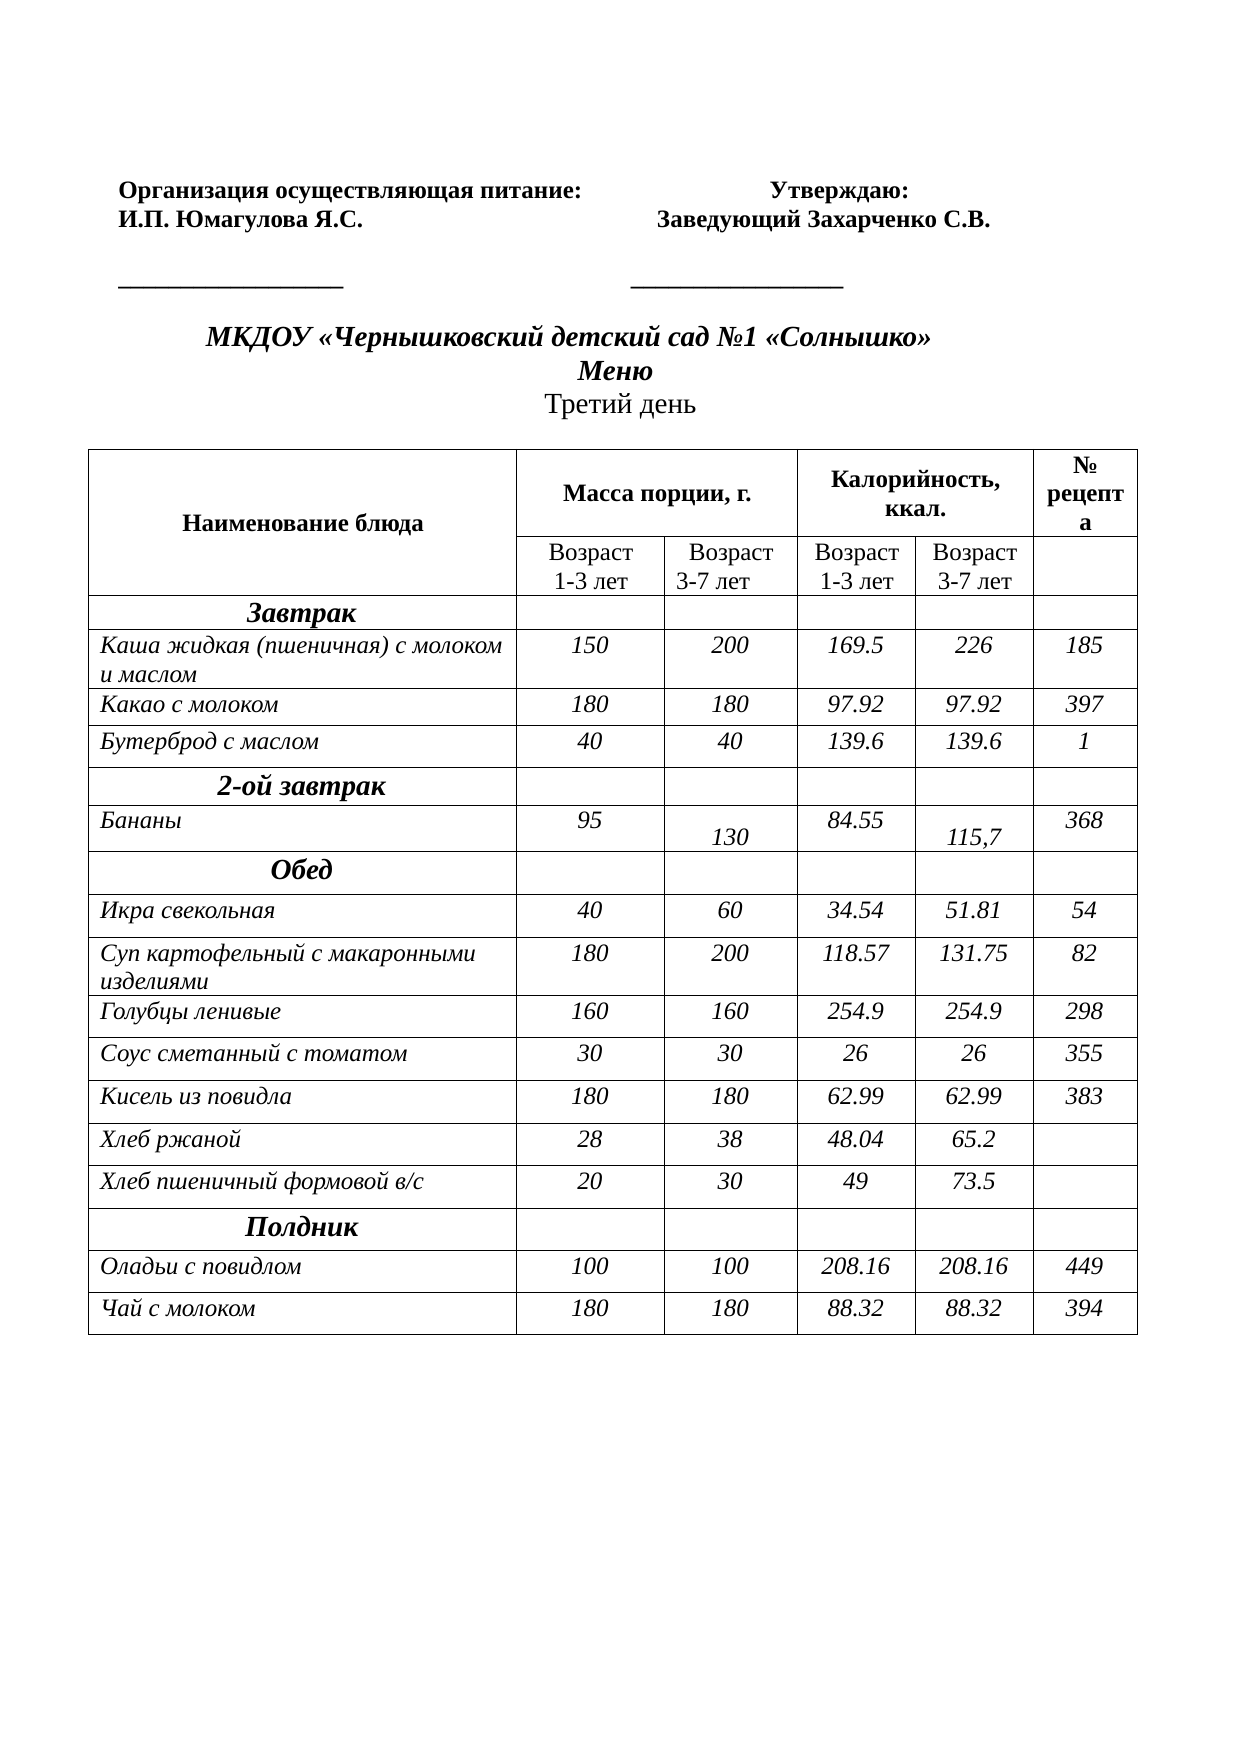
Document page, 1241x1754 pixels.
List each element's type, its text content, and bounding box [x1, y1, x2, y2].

table_cell [798, 852, 915, 894]
table_cell [1034, 1166, 1137, 1208]
table_cell 2-ой завтрак [89, 768, 516, 804]
table_cell Соус сметанный с томатом [89, 1038, 516, 1080]
table_cell 394 [1034, 1293, 1137, 1334]
table_cell 254.9 [798, 996, 915, 1037]
table_cell 28 [517, 1124, 664, 1165]
text Организация осуществляющая питание: Утверждаю: [118, 176, 1122, 204]
table_cell 226 [916, 630, 1033, 688]
table_cell [1034, 537, 1137, 594]
table_cell 51.81 [916, 895, 1033, 937]
table_cell 298 [1034, 996, 1137, 1037]
table_cell 139.6 [916, 726, 1033, 767]
table_cell Возраст 3-7 лет [665, 537, 797, 594]
table_cell 84.55 [798, 806, 915, 851]
table_cell 208.16 [798, 1251, 915, 1292]
table_cell [665, 596, 797, 629]
table_cell 65.2 [916, 1124, 1033, 1165]
table_cell 97.92 [916, 689, 1033, 725]
table_cell [1034, 1209, 1137, 1250]
table_cell 397 [1034, 689, 1137, 725]
table_cell Суп картофельный с макаронными изделиями [89, 938, 516, 995]
table_cell [517, 852, 664, 894]
table_cell [517, 596, 664, 629]
table_cell Хлеб пшеничный формовой в/с [89, 1166, 516, 1208]
table_cell [517, 1209, 664, 1250]
table_cell 60 [665, 895, 797, 937]
table_cell [798, 768, 915, 804]
table_cell 180 [517, 1081, 664, 1123]
table_cell 62.99 [916, 1081, 1033, 1123]
table_cell [1034, 596, 1137, 629]
table_cell 208.16 [916, 1251, 1033, 1292]
table_cell Бананы [89, 806, 516, 851]
table_cell 180 [665, 1293, 797, 1334]
table_cell 30 [665, 1166, 797, 1208]
table_cell [517, 768, 664, 804]
table_cell 82 [1034, 938, 1137, 995]
table_cell 160 [517, 996, 664, 1037]
table_cell 130 [665, 806, 797, 851]
table_cell 180 [517, 689, 664, 725]
table_cell Полдник [89, 1209, 516, 1250]
table_cell [916, 596, 1033, 629]
table_cell [916, 768, 1033, 804]
text МКДОУ «Чернышковский детский сад №1 «Солнышко» [118, 319, 1122, 353]
table_cell 88.32 [916, 1293, 1033, 1334]
table_cell Икра свекольная [89, 895, 516, 937]
table_cell Возраст 1-3 лет [798, 537, 915, 594]
table_cell 100 [517, 1251, 664, 1292]
table_cell 383 [1034, 1081, 1137, 1123]
table_cell 40 [665, 726, 797, 767]
table_cell 139.6 [798, 726, 915, 767]
table_cell 97.92 [798, 689, 915, 725]
table_cell Каша жидкая (пшеничная) с молоком и маслом [89, 630, 516, 688]
table_cell 95 [517, 806, 664, 851]
table_cell Бутерброд с маслом [89, 726, 516, 767]
table_cell Возраст 3-7 лет [916, 537, 1033, 594]
text Меню [118, 353, 1122, 386]
table_cell 115,7 [916, 806, 1033, 851]
table_cell [916, 852, 1033, 894]
table_cell 54 [1034, 895, 1137, 937]
table_cell 26 [798, 1038, 915, 1080]
text __________________ _________________ [118, 262, 1122, 291]
text Третий день [118, 386, 1122, 420]
text И.П. Юмагулова Я.С. Заведующий Захарченко С.В. [118, 204, 1122, 233]
table_cell 40 [517, 895, 664, 937]
table_header Калорийность, ккал. [798, 450, 1033, 536]
table_header Наименование блюда [89, 450, 516, 594]
table_cell Какао с молоком [89, 689, 516, 725]
table_cell 1 [1034, 726, 1137, 767]
table_cell 449 [1034, 1251, 1137, 1292]
table_cell Обед [89, 852, 516, 894]
table_cell [665, 768, 797, 804]
table_cell 131.75 [916, 938, 1033, 995]
table_cell 38 [665, 1124, 797, 1165]
table_cell [665, 852, 797, 894]
table_cell 20 [517, 1166, 664, 1208]
table_cell 160 [665, 996, 797, 1037]
table_cell 180 [517, 1293, 664, 1334]
table_cell 118.57 [798, 938, 915, 995]
table_cell 40 [517, 726, 664, 767]
table_cell 48.04 [798, 1124, 915, 1165]
table_cell 150 [517, 630, 664, 688]
table_cell 30 [665, 1038, 797, 1080]
table_cell 180 [665, 689, 797, 725]
table_cell 200 [665, 938, 797, 995]
table_header Масса порции, г. [517, 450, 797, 536]
table_cell 355 [1034, 1038, 1137, 1080]
table_cell [665, 1209, 797, 1250]
table_cell 62.99 [798, 1081, 915, 1123]
table_cell 73.5 [916, 1166, 1033, 1208]
table_cell Возраст 1-3 лет [517, 537, 664, 594]
table_cell [916, 1209, 1033, 1250]
table_cell 185 [1034, 630, 1137, 688]
table_cell 30 [517, 1038, 664, 1080]
table_cell [798, 596, 915, 629]
table_cell Хлеб ржаной [89, 1124, 516, 1165]
table_cell [1034, 1124, 1137, 1165]
table_cell Голубцы ленивые [89, 996, 516, 1037]
table_header № рецепта [1034, 450, 1137, 536]
table_cell 100 [665, 1251, 797, 1292]
table_cell 180 [517, 938, 664, 995]
table_cell 88.32 [798, 1293, 915, 1334]
table_cell [1034, 852, 1137, 894]
table_cell [798, 1209, 915, 1250]
table_cell Оладьи с повидлом [89, 1251, 516, 1292]
table_cell 26 [916, 1038, 1033, 1080]
table_cell Завтрак [89, 596, 516, 629]
table_cell 169.5 [798, 630, 915, 688]
table_cell Чай с молоком [89, 1293, 516, 1334]
table_cell 34.54 [798, 895, 915, 937]
table_cell 368 [1034, 806, 1137, 851]
table_cell 49 [798, 1166, 915, 1208]
table_cell Кисель из повидла [89, 1081, 516, 1123]
table_cell 254.9 [916, 996, 1033, 1037]
table_cell [1034, 768, 1137, 804]
table_cell 200 [665, 630, 797, 688]
table_cell 180 [665, 1081, 797, 1123]
